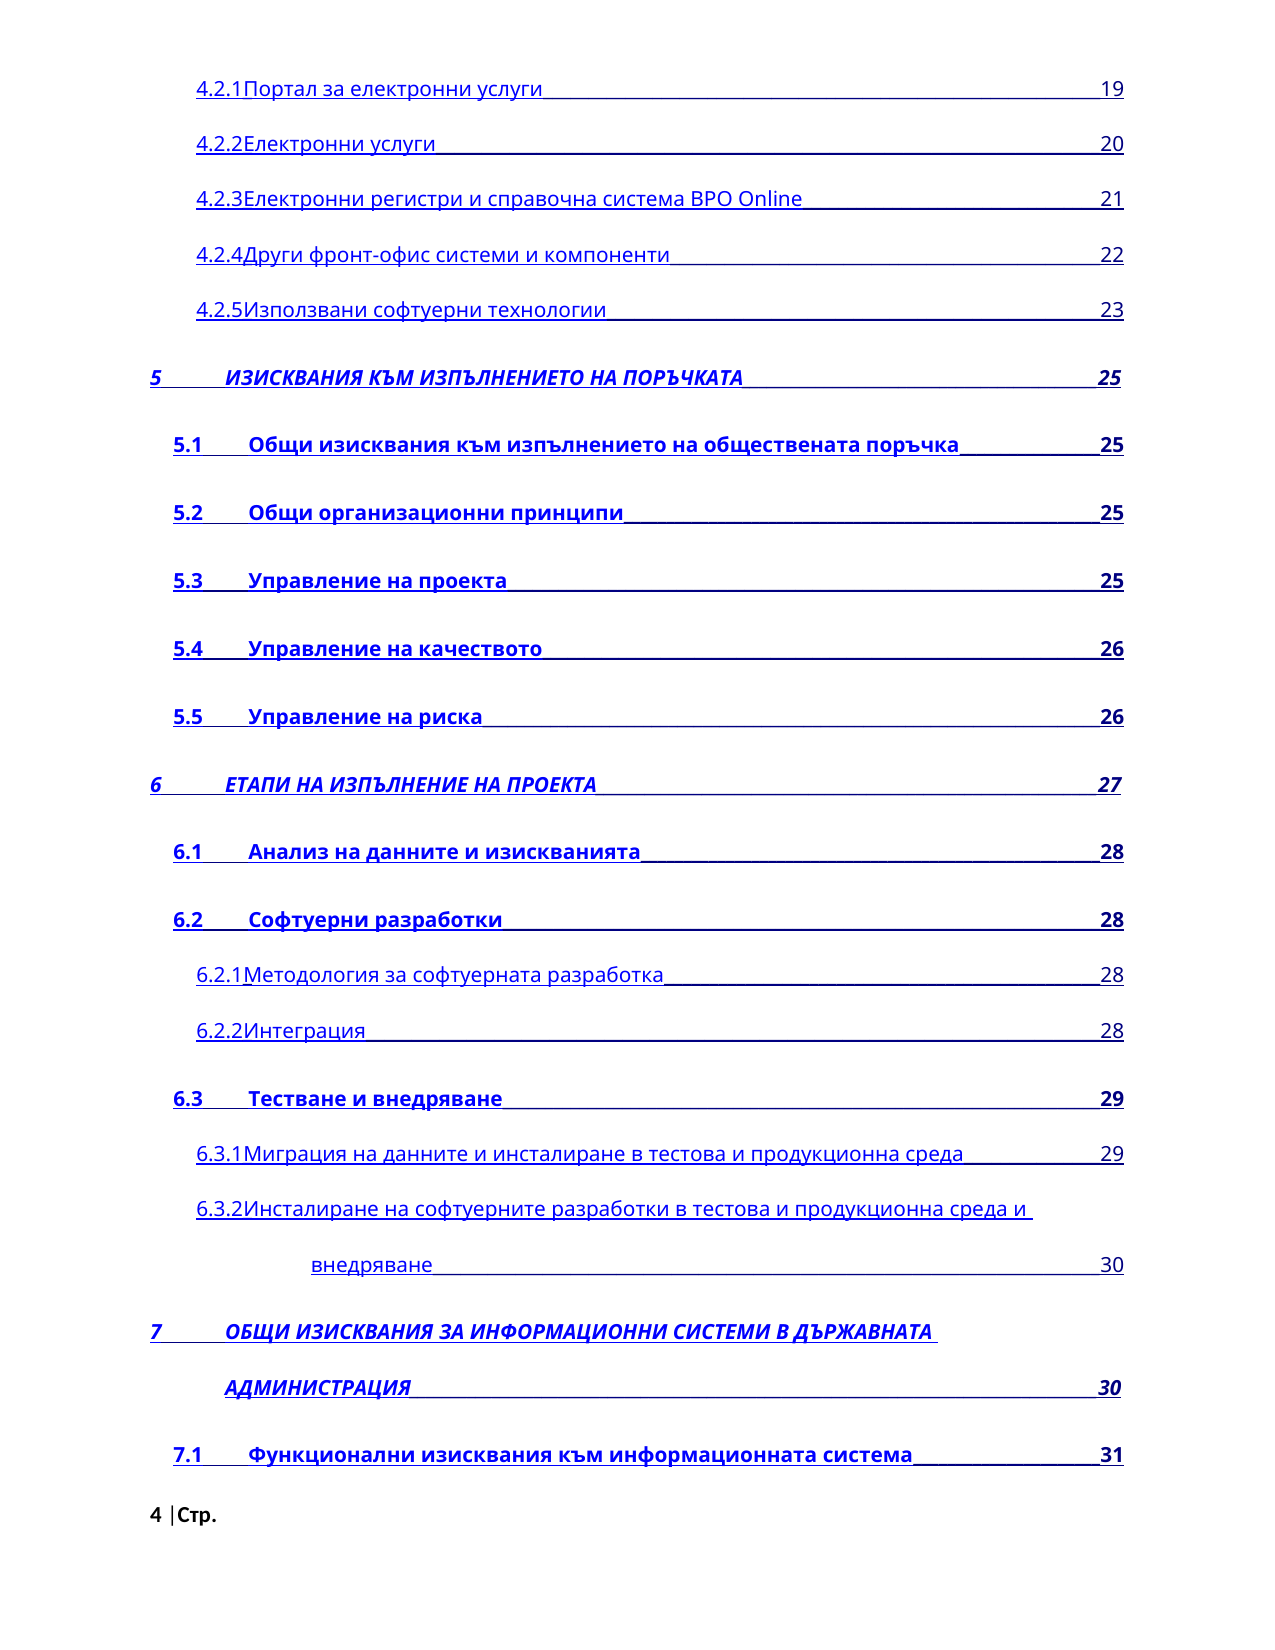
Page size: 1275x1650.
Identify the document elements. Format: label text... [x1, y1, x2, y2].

text 4.2.4 Други фронт-офис системи и компоненти 22 [196, 240, 1125, 277]
text 7 ОБЩИ ИЗИСКВАНИЯ ЗА ИНФОРМАЦИОННИ СИСТЕМИ В ДЪРЖАВНАТА АДМИНИСТРАЦИЯ 30 [150, 1317, 1125, 1410]
text 6.3.1 Миграция на данните и инсталиране в тестова и продукционна среда 29 [196, 1139, 1125, 1176]
text 4.2.5 Използвани софтуерни технологии 23 [196, 295, 1125, 332]
text 5 ИЗИСКВАНИЯ КЪМ ИЗПЪЛНЕНИЕTO НА ПОРЪЧКАТА 25 [150, 363, 1125, 400]
text 5.4 Управление на качеството 26 [173, 634, 1125, 671]
text 5.3 Управление на проекта 25 [173, 566, 1125, 603]
text 4.2.1 Портал за електронни услуги 19 [196, 74, 1125, 111]
text 6.3.2 Инсталиране на софтуерните разработки в тестова и продукционна среда и внедряване 30 [196, 1194, 1125, 1287]
text 5.2 Общи организационни принципи 25 [173, 498, 1125, 535]
text 6.2.1 Методология за софтуерната разработка 28 [196, 961, 1125, 997]
text 5.1 Общи изисквания към изпълнението на обществената поръчка 25 [173, 431, 1125, 467]
text 6.2 Софтуерни разработки 28 [173, 905, 1125, 942]
text 6 ЕТАПИ НА ИЗПЪЛНЕНИЕ НА ПРОЕКТА 27 [150, 770, 1125, 807]
text 7.1 Функционални изисквания към информационната система 31 [173, 1441, 1125, 1477]
text 4.2.2 Електронни услуги 20 [196, 129, 1125, 166]
text 6.1 Анализ на данните и изискванията 28 [173, 837, 1125, 874]
text 6.2.2 Интеграция 28 [196, 1016, 1125, 1053]
text 4.2.3 Електронни регистри и справочна система BPO Online 21 [196, 184, 1125, 221]
text 6.3 Тестване и внедряване 29 [173, 1084, 1125, 1121]
text 5.5 Управление на риска 26 [173, 702, 1125, 739]
